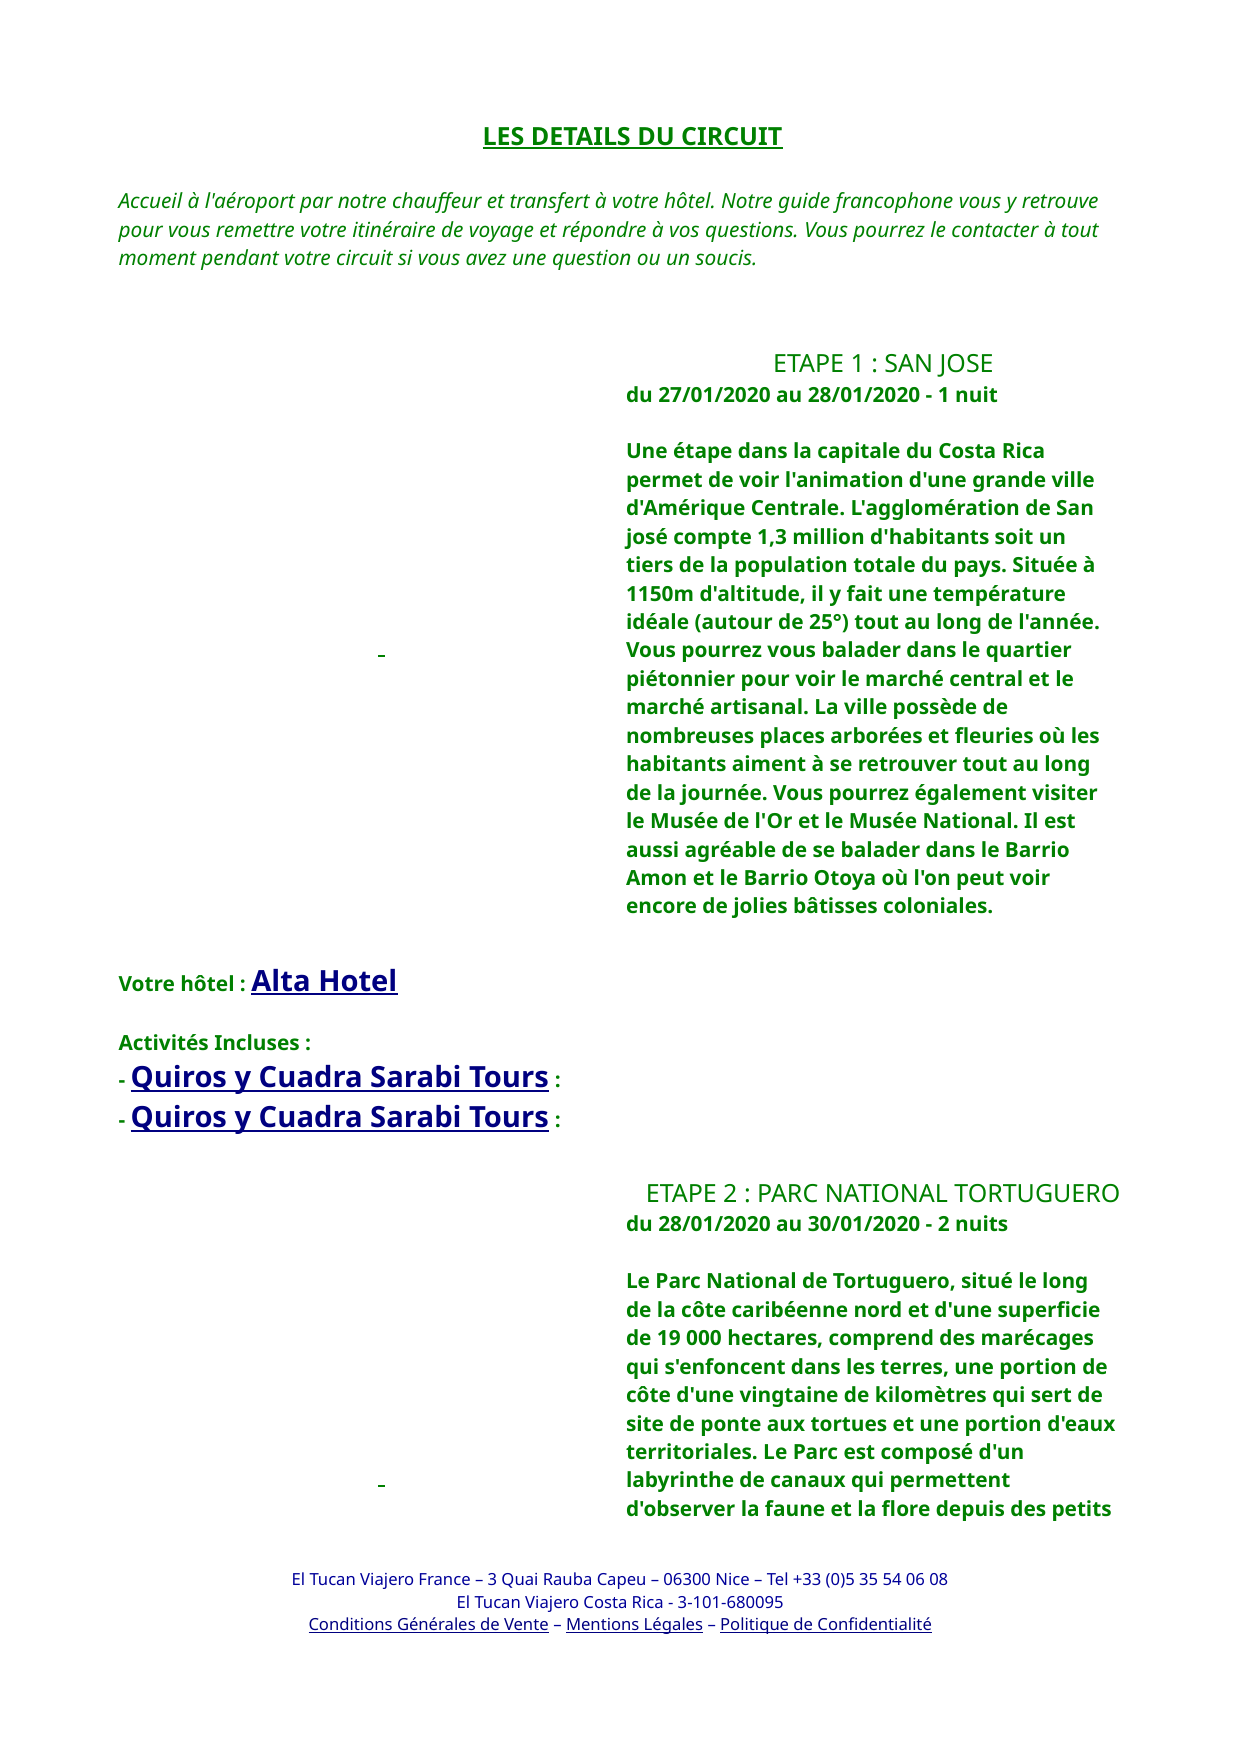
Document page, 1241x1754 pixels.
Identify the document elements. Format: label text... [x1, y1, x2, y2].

text Accueil à l'aéroport par notre chauffeur et transfert à votre hôtel. Notre guide francophone vous y retrouve pour vous remettre votre itinéraire de voyage et répondre à vos questions. Vous pourrez le contacter à tout moment pendant votre circuit si vous avez une question ou un soucis. [118, 186, 1146, 272]
text Activités Incluses : [118, 1028, 1122, 1056]
text LES DETAILS DU CIRCUIT [118, 118, 1146, 152]
table_header ETAPE 1 : SAN JOSE du 27/01/2020 au 28/01/2020 - 1 nuit Une étape dans la capitale du Costa Rica permet de voir l'animation d'une grande ville d'Amérique Centrale. L'agglomération de San josé compte 1,3 million d'habitants soit un tiers de la population totale du pays. Située à 1150m d'altitude, il y fait une température idéale (autour de 25°) tout au long de l'année. Vous pourrez vous balader dans le quartier piétonnier pour voir le marché central et le marché artisanal. La ville possède de nombreuses places arborées et fleuries où les habitants aiment à se retrouver tout au long de la journée. Vous pourrez également visiter le Musée de l'Or et le Musée National. Il est aussi agréable de se balader dans le Barrio Amon et le Barrio Otoya où l'on peut voir encore de jolies bâtisses coloniales. [620, 340, 1122, 926]
text - Quiros y Cuadra Sarabi Tours : [118, 1056, 1122, 1096]
table_header ETAPE 2 : PARC NATIONAL TORTUGUERO du 28/01/2020 au 30/01/2020 - 2 nuits Le Parc National de Tortuguero, situé le long de la côte caribéenne nord et d'une superficie de 19 000 hectares, comprend des marécages qui s'enfoncent dans les terres, une portion de côte d'une vingtaine de kilomètres qui sert de site de ponte aux tortues et une portion d'eaux territoriales. Le Parc est composé d'un labyrinthe de canaux qui permettent d'observer la faune et la flore depuis des petits [620, 1170, 1122, 1528]
text - Quiros y Cuadra Sarabi Tours : [118, 1096, 1122, 1136]
text Votre hôtel : Alta Hotel [118, 960, 1122, 999]
table_header [118, 340, 620, 926]
table_header [118, 1170, 620, 1528]
